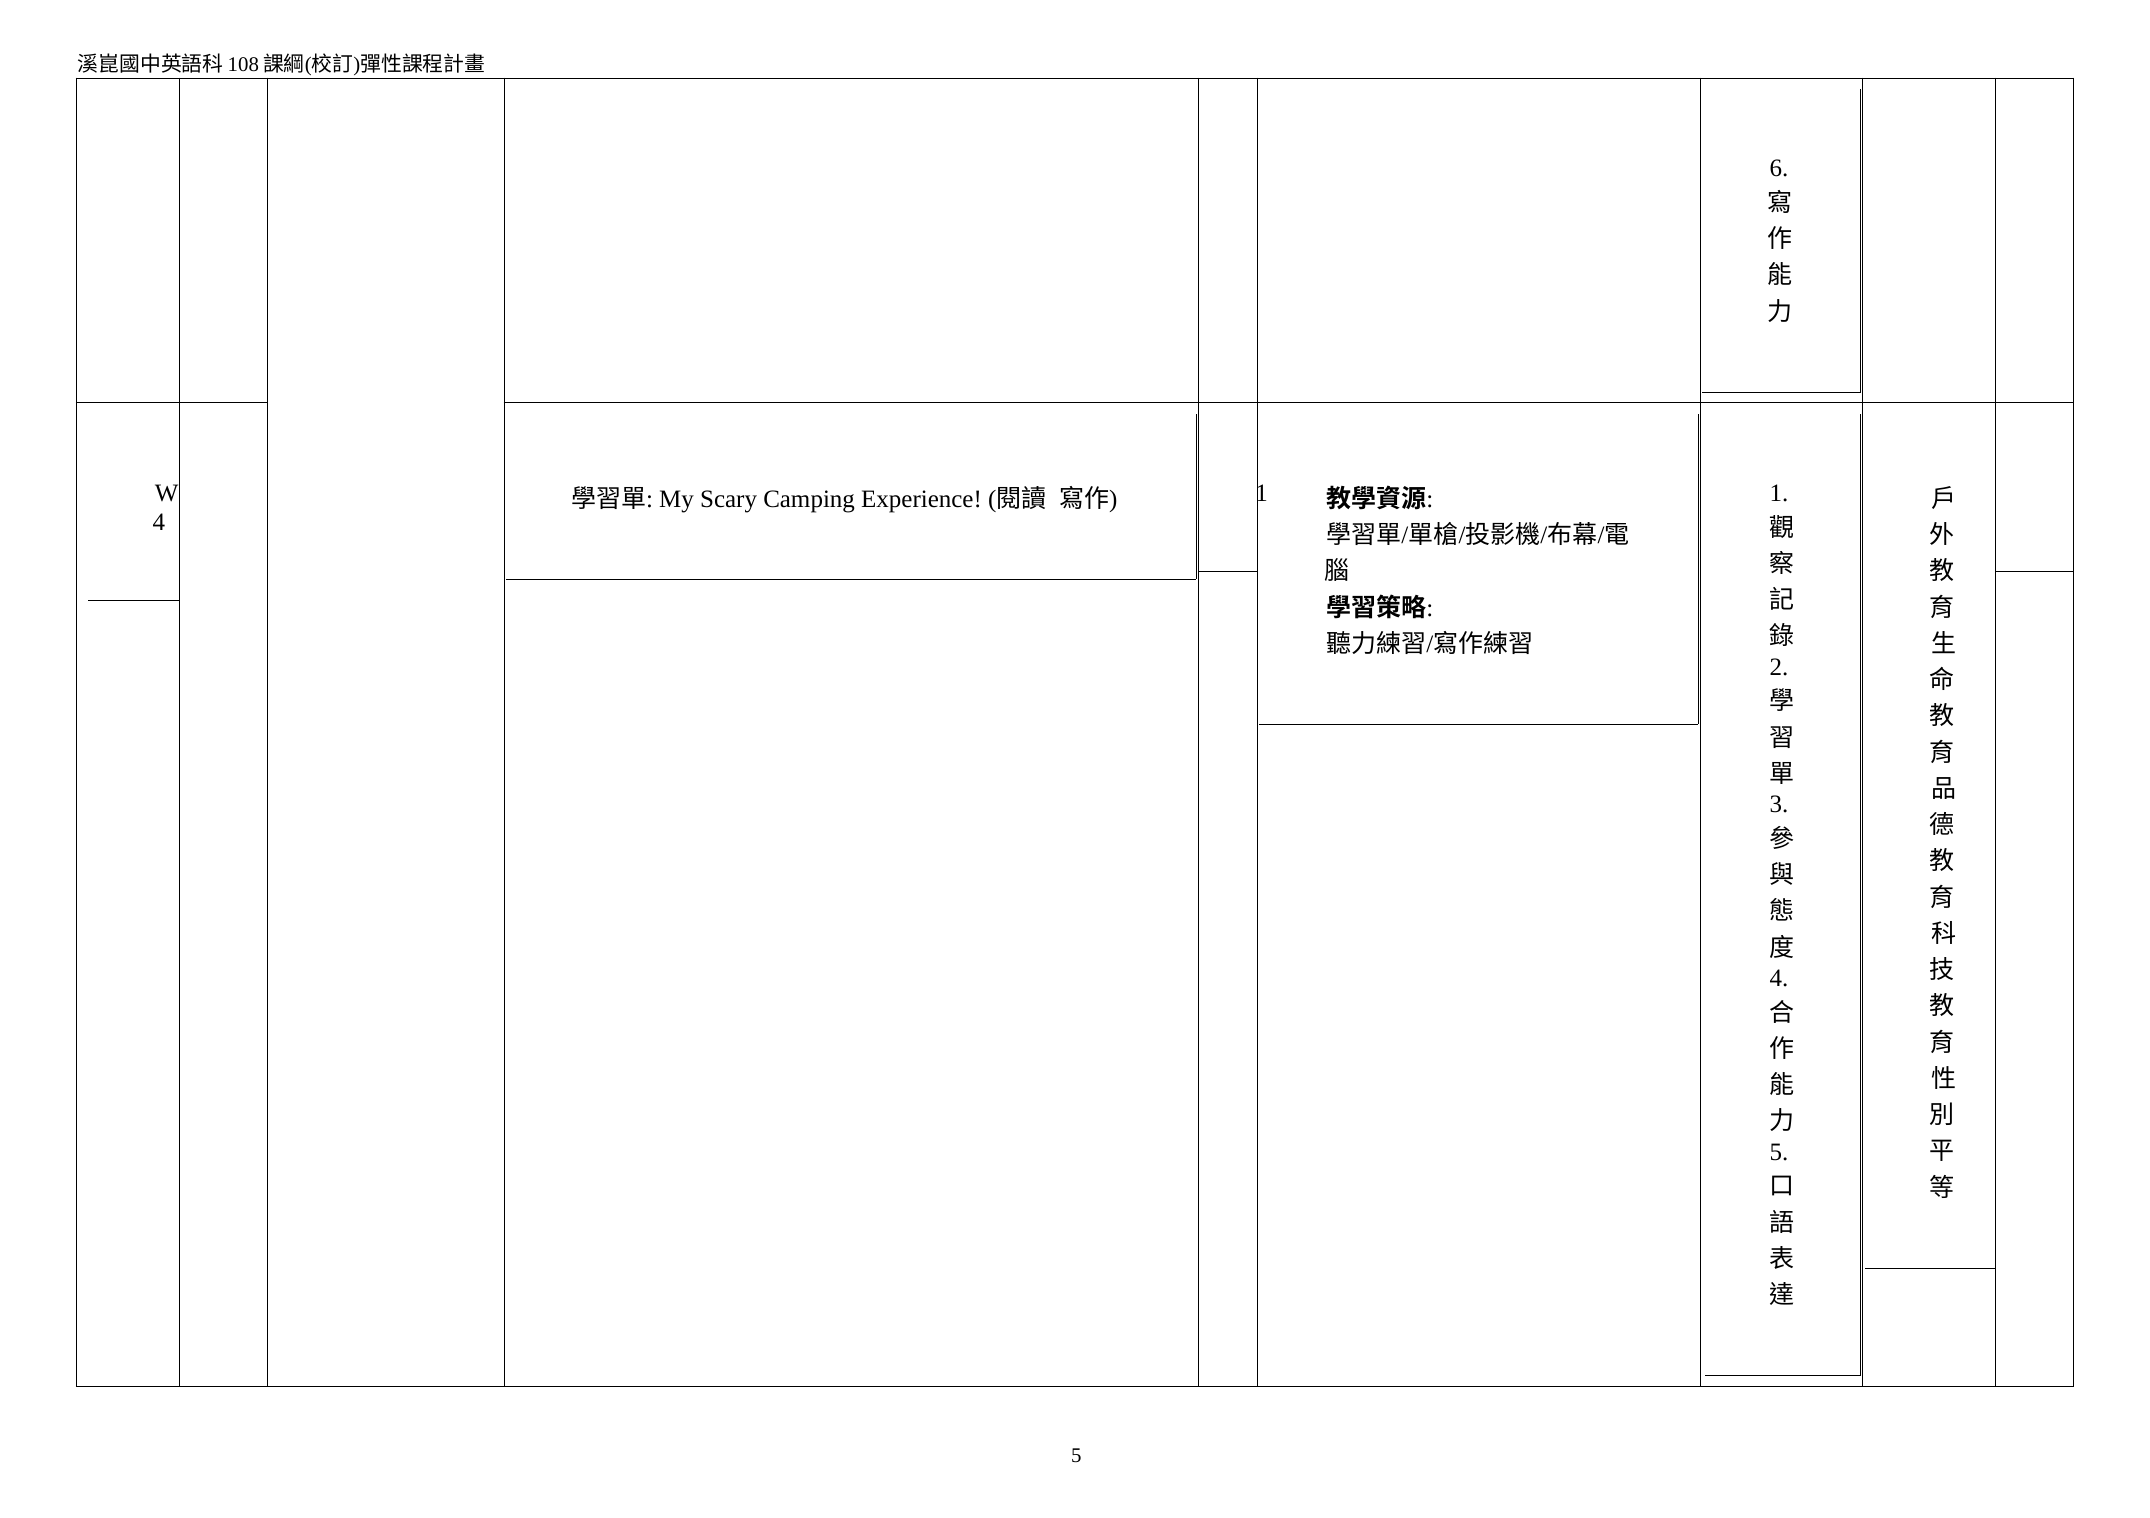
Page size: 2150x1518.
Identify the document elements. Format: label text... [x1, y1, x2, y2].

table_cell [268, 79, 504, 1386]
table_cell [77, 79, 179, 402]
table_cell [1258, 79, 1700, 402]
table_cell [505, 79, 1198, 402]
table_cell 1 [1199, 403, 1257, 571]
table_cell 1 [1199, 79, 1257, 402]
table_cell W4 [77, 403, 179, 1386]
table_cell [1996, 403, 2073, 571]
table_cell 教學資源: 學習單/單槍/投影機/布幕/電腦 學習策略: 聽力練習/寫作練習 [1258, 403, 1700, 1386]
table_cell [180, 403, 267, 1386]
table_cell [180, 79, 267, 402]
table_cell 1.觀察記錄 2.學習單 3.參與態度 4.合作能力 5.口語表達 [1701, 403, 1862, 1386]
table_cell 戶外教育 生命教育 品德教育 科技教育 性別平等 [1863, 403, 1995, 1386]
table_cell 學習單: My Scary Camping Experience! (閱讀 寫作) [505, 403, 1198, 1386]
table_cell [1996, 572, 2073, 1386]
table_cell [1863, 79, 1995, 402]
table_cell 6.寫作能力 [1701, 79, 1862, 402]
table_cell [1996, 79, 2073, 402]
table_cell 1 [1199, 572, 1257, 1386]
